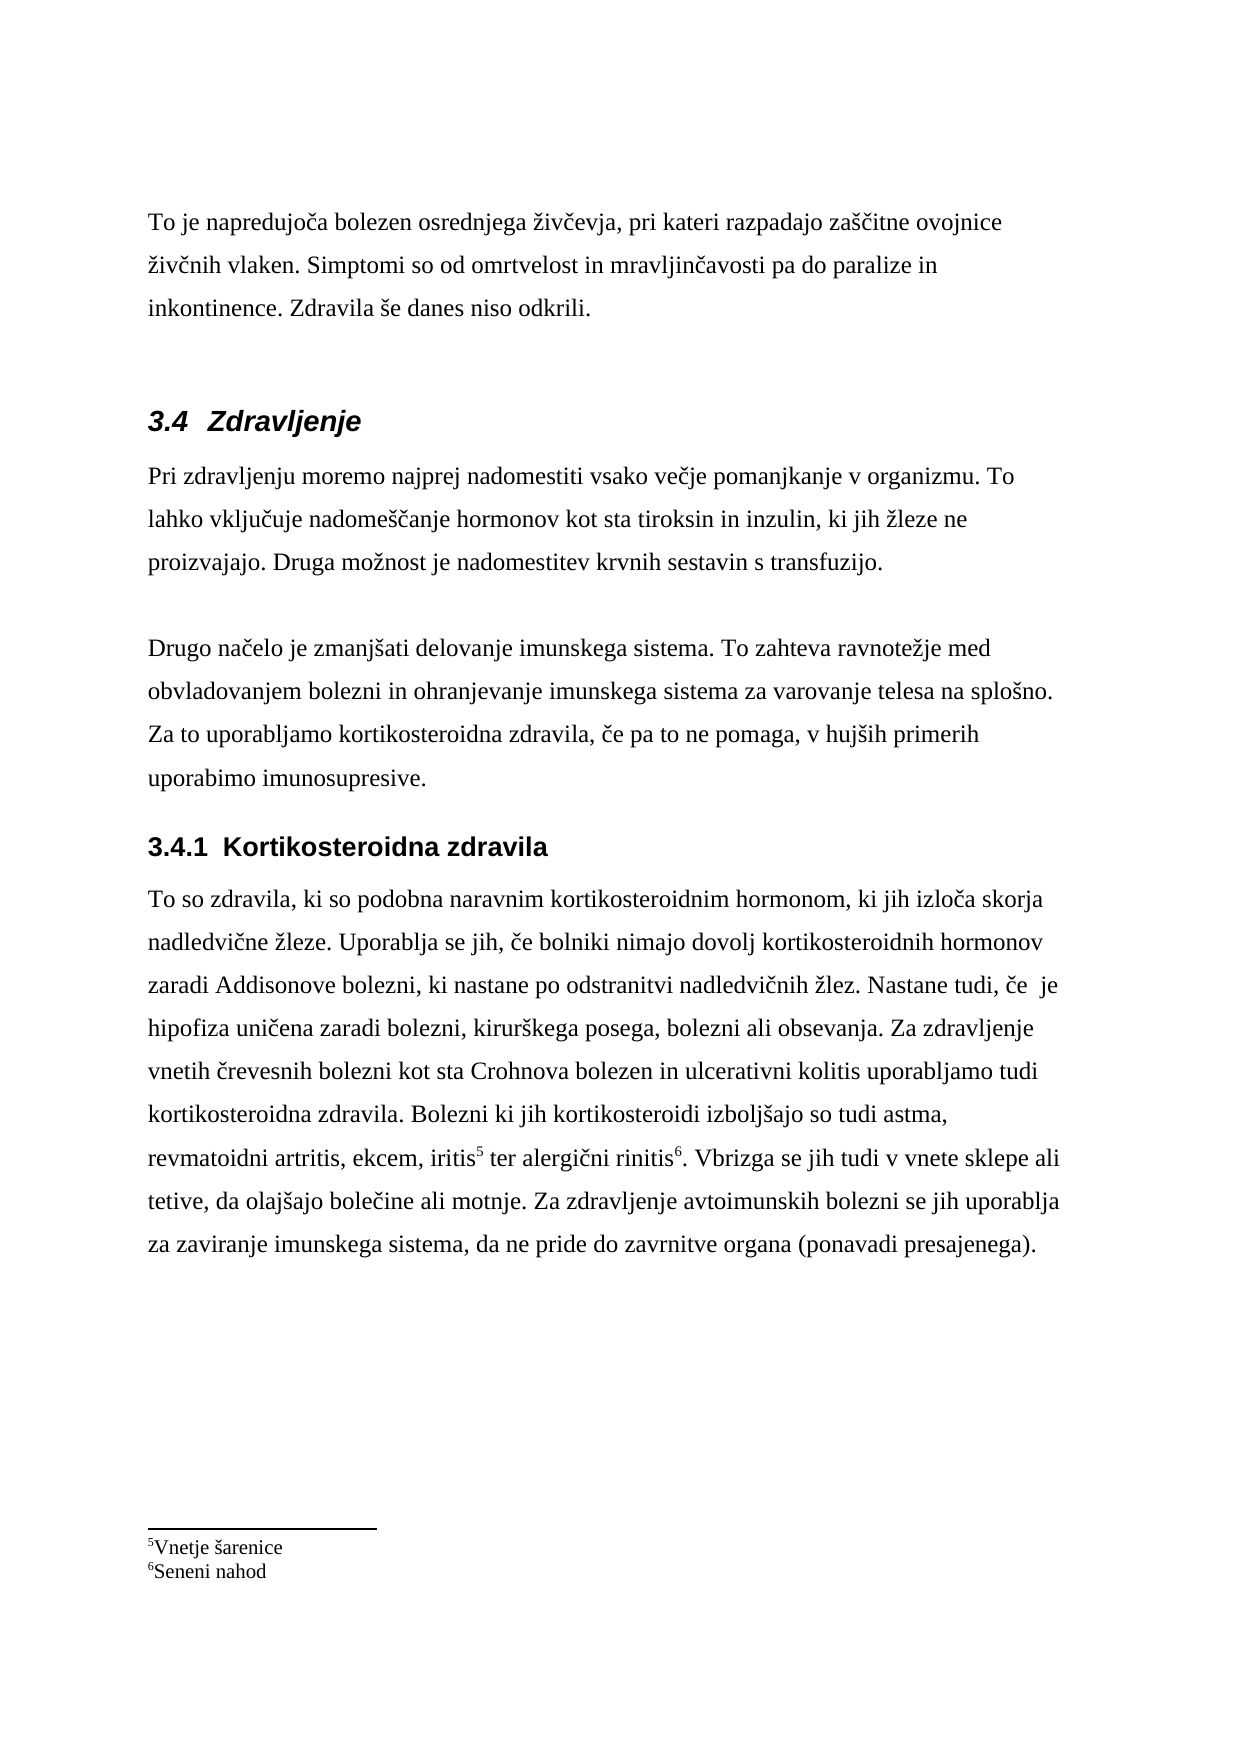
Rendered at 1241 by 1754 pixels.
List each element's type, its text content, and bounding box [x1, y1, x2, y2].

text Drugo načelo je zmanjšati delovanje imunskega sistema. To zahteva ravnotežje med obvladovanjem bolezni in ohranjevanje imunskega sistema za varovanje telesa na splošno. Za to uporabljamo kortikosteroidna zdravila, če pa to ne pomaga, v hujših primerih uporabimo imunosupresive. [148, 633, 1063, 791]
text To je napredujoča bolezen osrednjega živčevja, pri kateri razpadajo zaščitne ovojnice živčnih vlaken. Simptomi so od omrtvelost in mravljinčavosti pa do paralize in inkontinence. Zdravila še danes niso odkrili. [148, 207, 1063, 322]
text Vnetje šarenice [148, 1534, 1063, 1559]
text Seneni nahod [148, 1559, 1063, 1583]
subtitle Zdravljenje [148, 404, 1063, 438]
subtitle Kortikosteroidna zdravila [148, 831, 1063, 862]
text Pri zdravljenju moremo najprej nadomestiti vsako večje pomanjkanje v organizmu. To lahko vključuje nadomeščanje hormonov kot sta tiroksin in inzulin, ki jih žleze ne proizvajajo. Druga možnost je nadomestitev krvnih sestavin s transfuzijo. [148, 461, 1063, 576]
text To so zdravila, ki so podobna naravnim kortikosteroidnim hormonom, ki jih izloča skorja nadledvične žleze. Uporablja se jih, če bolniki nimajo dovolj kortikosteroidnih hormonov zaradi Addisonove bolezni, ki nastane po odstranitvi nadledvičnih žlez. Nastane tudi, če je hipofiza uničena zaradi bolezni, kirurškega posega, bolezni ali obsevanja. Za zdravljenje vnetih črevesnih bolezni kot sta Crohnova bolezen in ulcerativni kolitis uporabljamo tudi kortikosteroidna zdravila. Bolezni ki jih kortikosteroidi izboljšajo so tudi astma, revmatoidni artritis, ekcem, iritis ter alergični rinitis. Vbrizga se jih tudi v vnete sklepe ali tetive, da olajšajo bolečine ali motnje. Za zdravljenje avtoimunskih bolezni se jih uporablja za zaviranje imunskega sistema, da ne pride do zavrnitve organa (ponavadi presajenega). [148, 884, 1063, 1258]
